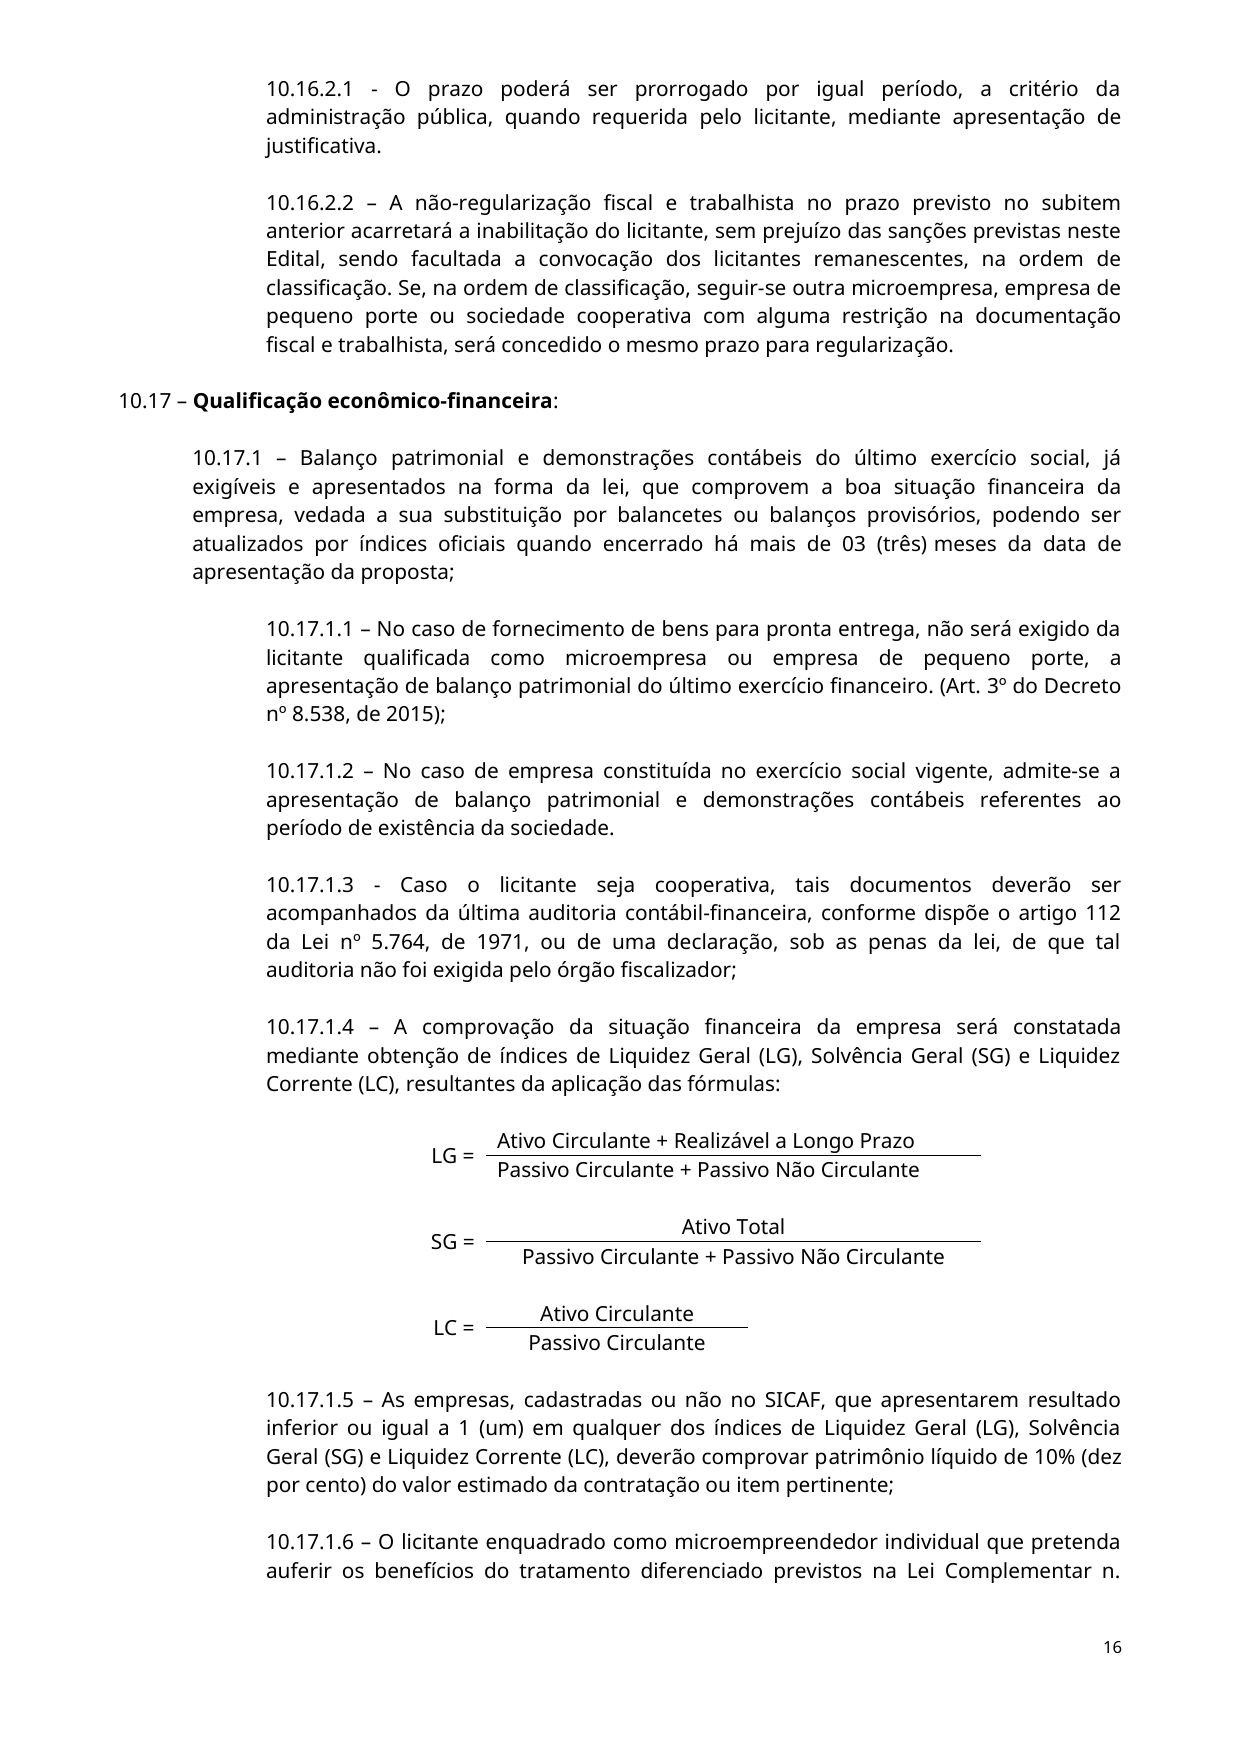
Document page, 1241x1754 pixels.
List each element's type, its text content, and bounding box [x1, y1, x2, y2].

table_header LC = [377, 1299, 486, 1357]
text 10.17.1.3 - Caso o licitante seja cooperativa, tais documentos deverão ser acompanhados da última auditoria contábil-financeira, conforme dispõe o artigo 112 da Lei nº 5.764, de 1971, ou de uma declaração, sob as penas da lei, de que tal auditoria não foi exigida pelo órgão fiscalizador; [266, 870, 1122, 984]
text 10.17.1.5 – As empresas, cadastradas ou não no SICAF, que apresentarem resultado inferior ou igual a 1 (um) em qualquer dos índices de Liquidez Geral (LG), Solvência Geral (SG) e Liquidez Corrente (LC), deverão comprovar patrimônio líquido de 10% (dez por cento) do valor estimado da contratação ou item pertinente; [266, 1385, 1122, 1499]
text 10.17.1.6 – O licitante enquadrado como microempreendedor individual que pretenda auferir os benefícios do tratamento diferenciado previstos na Lei Complementar n. [266, 1527, 1122, 1584]
table_cell Passivo Circulante + Passivo Não Circulante [486, 1242, 981, 1270]
text 10.17.1.1 – No caso de fornecimento de bens para pronta entrega, não será exigido da licitante qualificada como microempresa ou empresa de pequeno porte, a apresentação de balanço patrimonial do último exercício financeiro. (Art. 3º do Decreto nº 8.538, de 2015); [266, 614, 1122, 728]
table_cell Passivo Circulante [486, 1328, 748, 1357]
table_header Ativo Circulante + Realizável a Longo Prazo [486, 1126, 981, 1154]
table_header SG = [282, 1213, 486, 1270]
text 10.17 – Qualificação econômico-financeira: [118, 387, 1122, 415]
table_header LG = [289, 1126, 486, 1184]
text 10.17.1.4 – A comprovação da situação financeira da empresa será constatada mediante obtenção de índices de Liquidez Geral (LG), Solvência Geral (SG) e Liquidez Corrente (LC), resultantes da aplicação das fórmulas: [266, 1012, 1122, 1098]
table_header Ativo Total [486, 1213, 981, 1241]
text 10.16.2.2 – A não-regularização fiscal e trabalhista no prazo previsto no subitem anterior acarretará a inabilitação do licitante, sem prejuízo das sanções previstas neste Edital, sendo facultada a convocação dos licitantes remanescentes, na ordem de classificação. Se, na ordem de classificação, seguir-se outra microempresa, empresa de pequeno porte ou sociedade cooperativa com alguma restrição na documentação fiscal e trabalhista, será concedido o mesmo prazo para regularização. [266, 188, 1122, 358]
text 10.16.2.1 - O prazo poderá ser prorrogado por igual período, a critério da administração pública, quando requerida pelo licitante, mediante apresentação de justificativa. [266, 74, 1122, 159]
table_cell Passivo Circulante + Passivo Não Circulante [486, 1156, 981, 1184]
text 10.17.1.2 – No caso de empresa constituída no exercício social vigente, admite-se a apresentação de balanço patrimonial e demonstrações contábeis referentes ao período de existência da sociedade. [266, 756, 1122, 842]
table_header Ativo Circulante [486, 1299, 748, 1327]
text 10.17.1 – Balanço patrimonial e demonstrações contábeis do último exercício social, já exigíveis e apresentados na forma da lei, que comprovem a boa situação financeira da empresa, vedada a sua substituição por balancetes ou balanços provisórios, podendo ser atualizados por índices oficiais quando encerrado há mais de 03 (três) meses da data de apresentação da proposta; [192, 443, 1122, 586]
